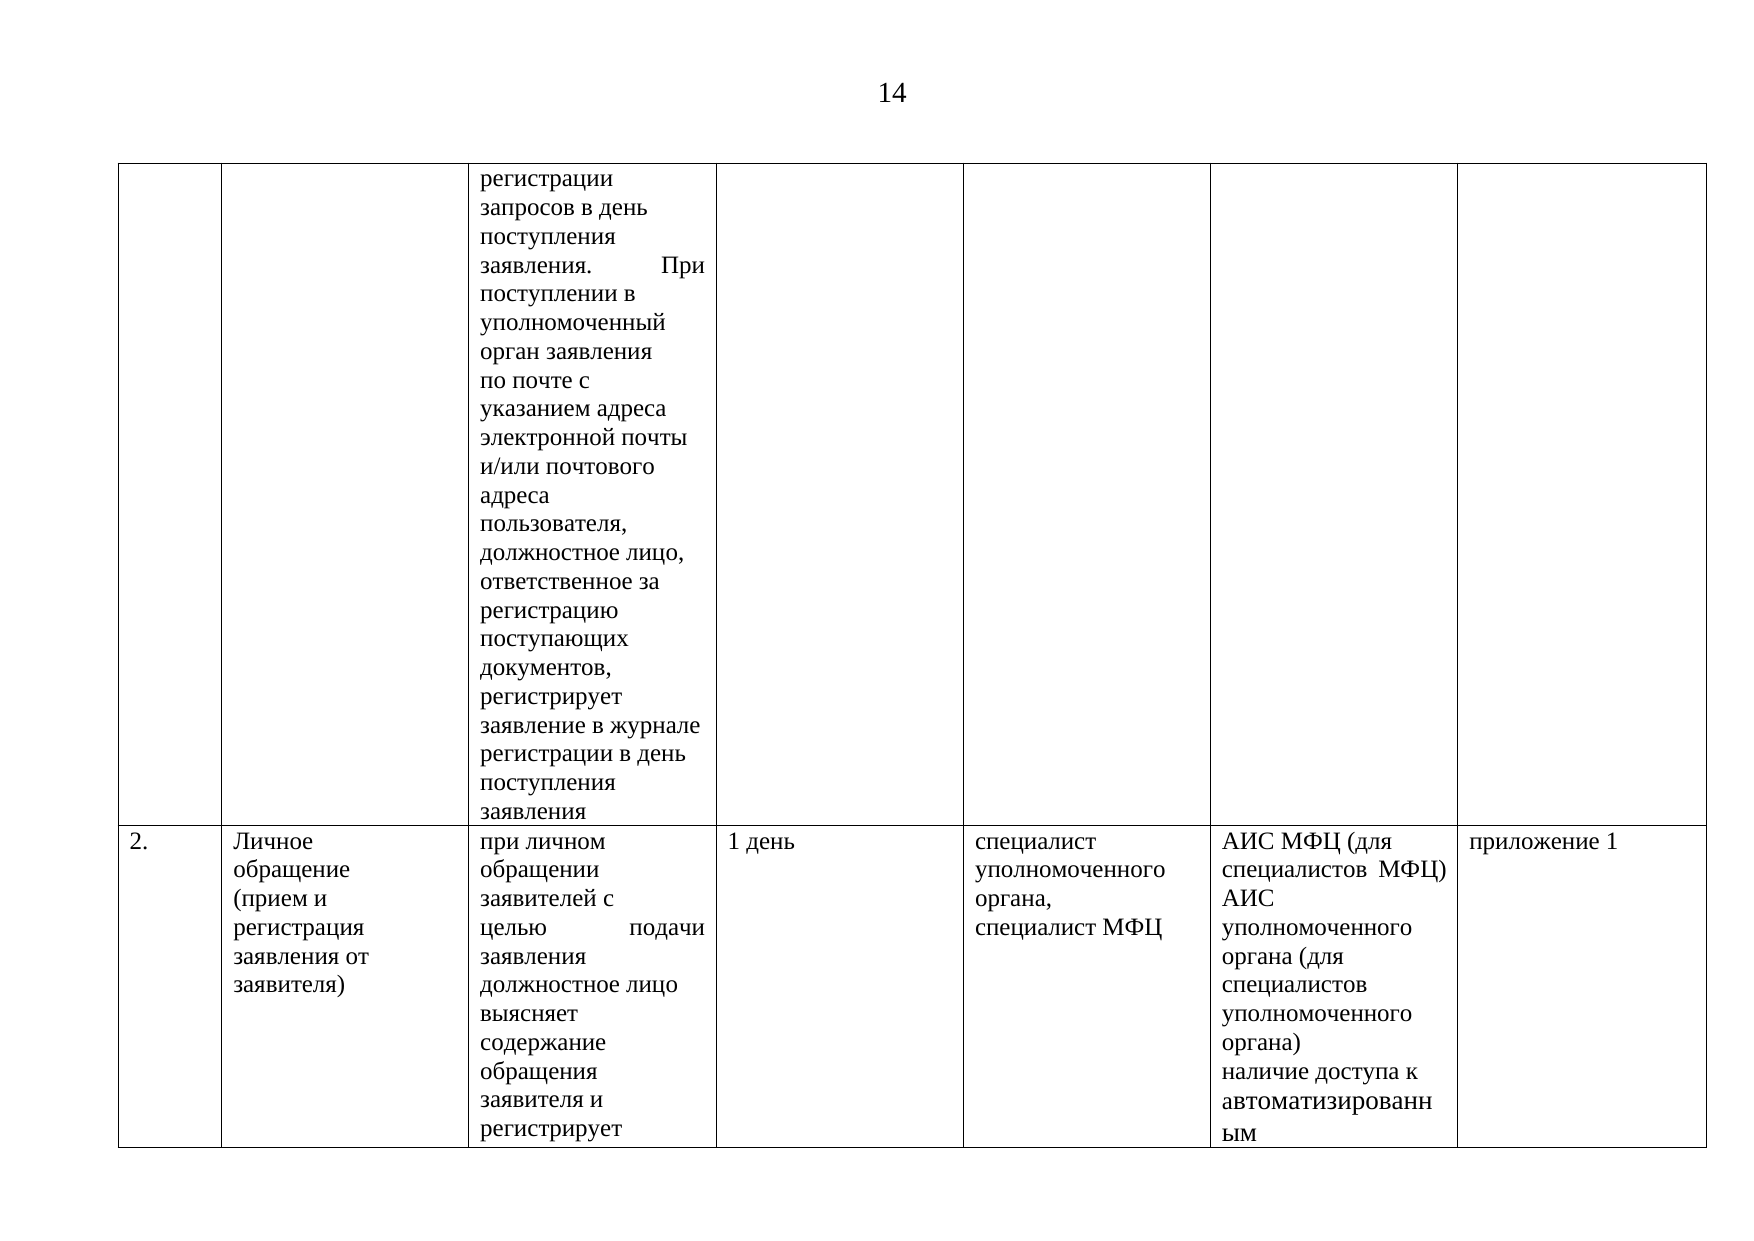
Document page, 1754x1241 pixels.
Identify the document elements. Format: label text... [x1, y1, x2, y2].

table_cell специалист уполномоченного органа, специалист МФЦ [964, 826, 1210, 1147]
table_cell при личном обращении заявителей с целью подачи заявления должностное лицо выясняет содержание обращения заявителя и регистрирует [469, 826, 716, 1147]
table_cell регистрации запросов в день поступления заявления. При поступлении в уполномоченный орган заявления по почте с указанием адреса электронной почты и/или почтового адреса пользователя, должностное лицо, ответственное за регистрацию поступающих документов, регистрирует заявление в журнале регистрации в день поступления заявления [469, 164, 716, 825]
table_cell АИС МФЦ (для специалистов МФЦ) АИС уполномоченного органа (для специалистов уполномоченного органа) наличие доступа к автоматизированным [1211, 826, 1457, 1147]
table_cell [119, 164, 221, 825]
table_cell [964, 164, 1210, 825]
table_cell приложение 1 [1458, 826, 1706, 1147]
table_cell [1211, 164, 1457, 825]
table_cell [717, 164, 963, 825]
table_cell 2. [119, 826, 221, 1147]
table_cell [1458, 164, 1706, 825]
table_cell Личное обращение (прием и регистрация заявления от заявителя) [222, 826, 468, 1147]
table_cell 1 день [717, 826, 963, 1147]
table_cell [222, 164, 468, 825]
